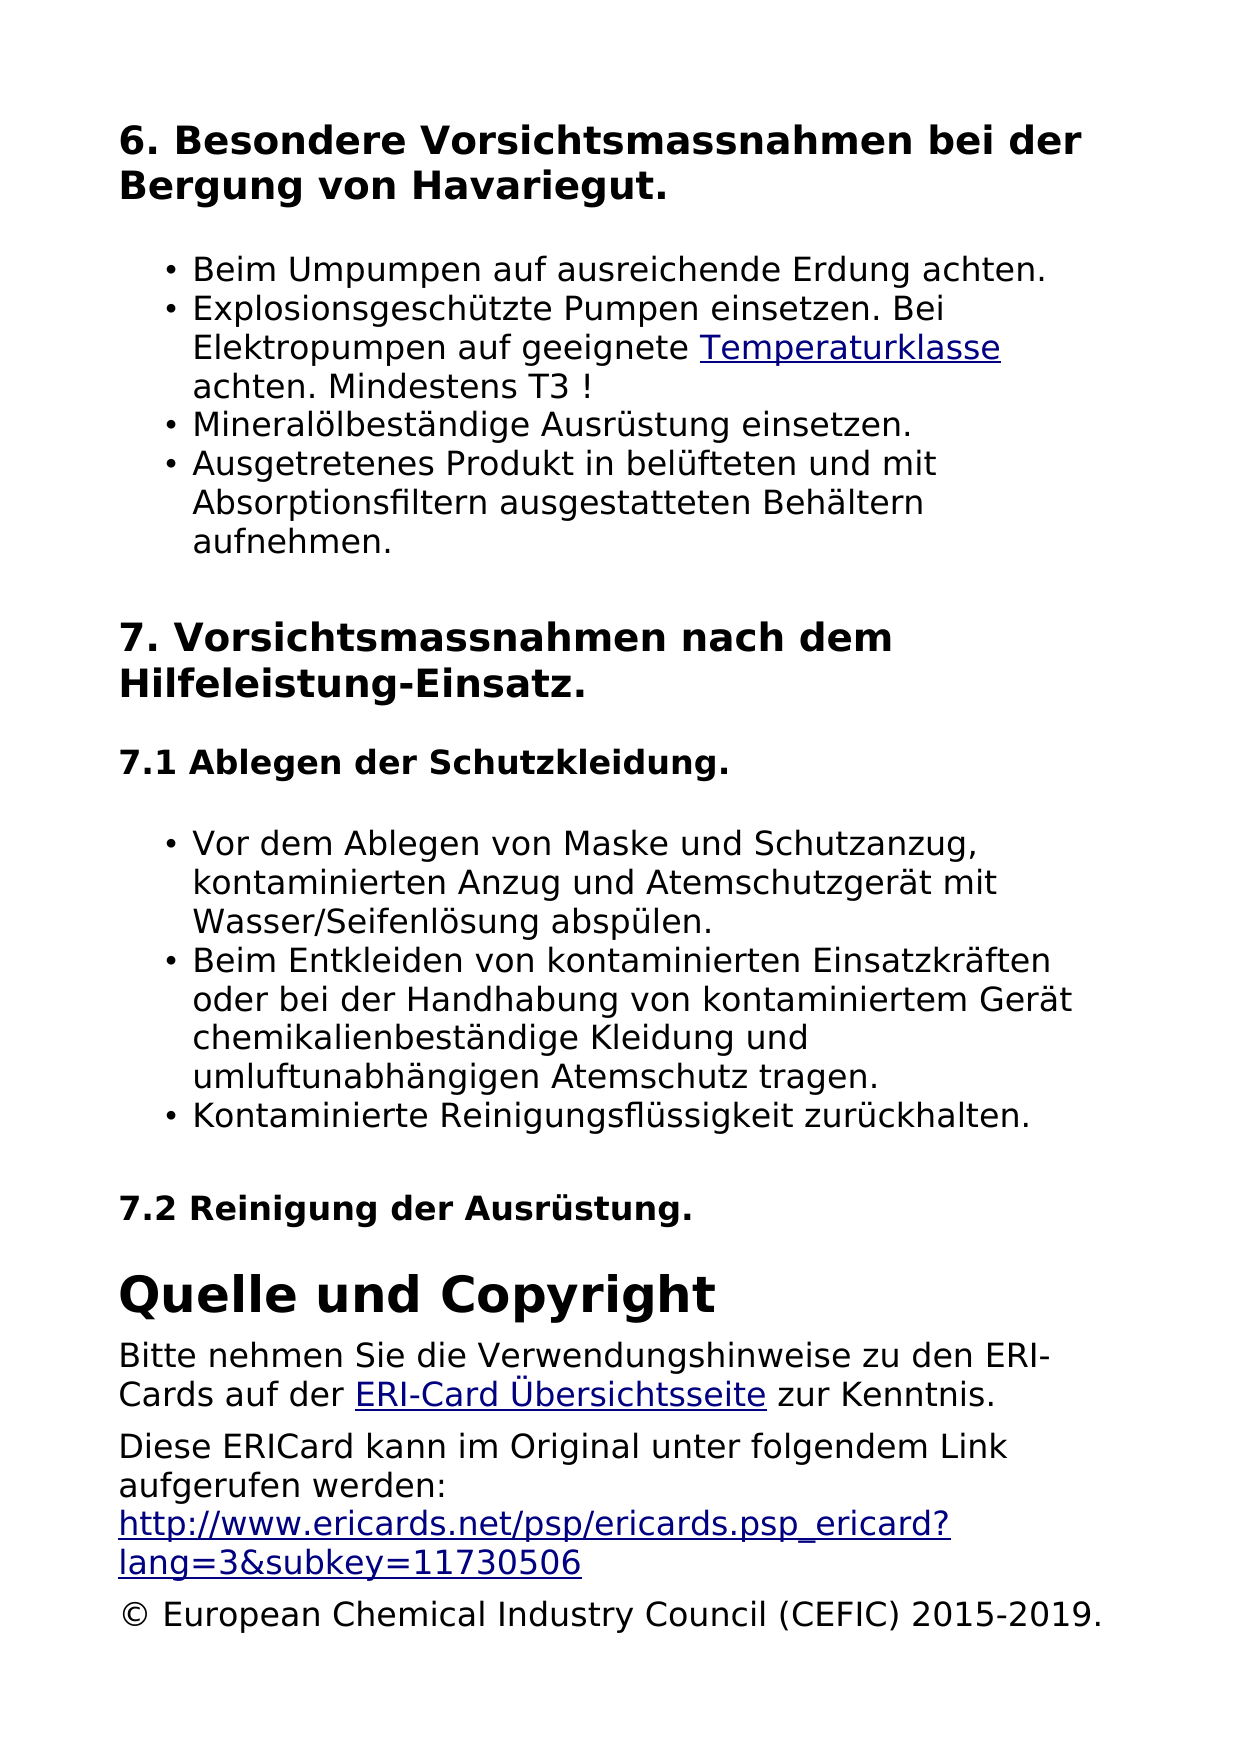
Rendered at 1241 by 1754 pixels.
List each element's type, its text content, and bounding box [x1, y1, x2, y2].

subtitle Quelle und Copyright [118, 1266, 1122, 1324]
list Explosionsgeschützte Pumpen einsetzen. Bei Elektropumpen auf geeignete Temperaturklasse achten. Mindestens T3 ! [177, 289, 1122, 406]
text Diese ERICard kann im Original unter folgendem Link aufgerufen werden: http://www.ericards.net/psp/ericards.psp_ericard?lang=3&subkey=11730506 [118, 1427, 1122, 1583]
list Ausgetretenes Produkt in belüfteten und mit Absorptionsfiltern ausgestatteten Behältern aufnehmen. [177, 445, 1122, 561]
list Mineralölbeständige Ausrüstung einsetzen. [177, 406, 1122, 445]
list Kontaminierte Reinigungsflüssigkeit zurückhalten. [177, 1097, 1122, 1135]
list Vor dem Ablegen von Maske und Schutzanzug, kontaminierten Anzug und Atemschutzgerät mit Wasser/Seifenlösung abspülen. [177, 824, 1122, 941]
list Beim Umpumpen auf ausreichende Erdung achten. [177, 251, 1122, 289]
subtitle 6. Besondere Vorsichtsmassnahmen bei der Bergung von Havariegut. [118, 118, 1122, 208]
list Beim Entkleiden von kontaminierten Einsatzkräften oder bei der Handhabung von kontaminiertem Gerät chemikalienbeständige Kleidung und umluftunabhängigen Atemschutz tragen. [177, 941, 1122, 1097]
text © European Chemical Industry Council (CEFIC) 2015-2019. [118, 1595, 1122, 1634]
subtitle 7.1 Ablegen der Schutzkleidung. [118, 744, 1122, 783]
text Bitte nehmen Sie die Verwendungshinweise zu den ERI-Cards auf der ERI-Card Übersichtsseite zur Kenntnis. [118, 1337, 1122, 1415]
subtitle 7.2 Reinigung der Ausrüstung. [118, 1190, 1122, 1229]
subtitle 7. Vorsichtsmassnahmen nach dem Hilfeleistung-Einsatz. [118, 616, 1122, 706]
